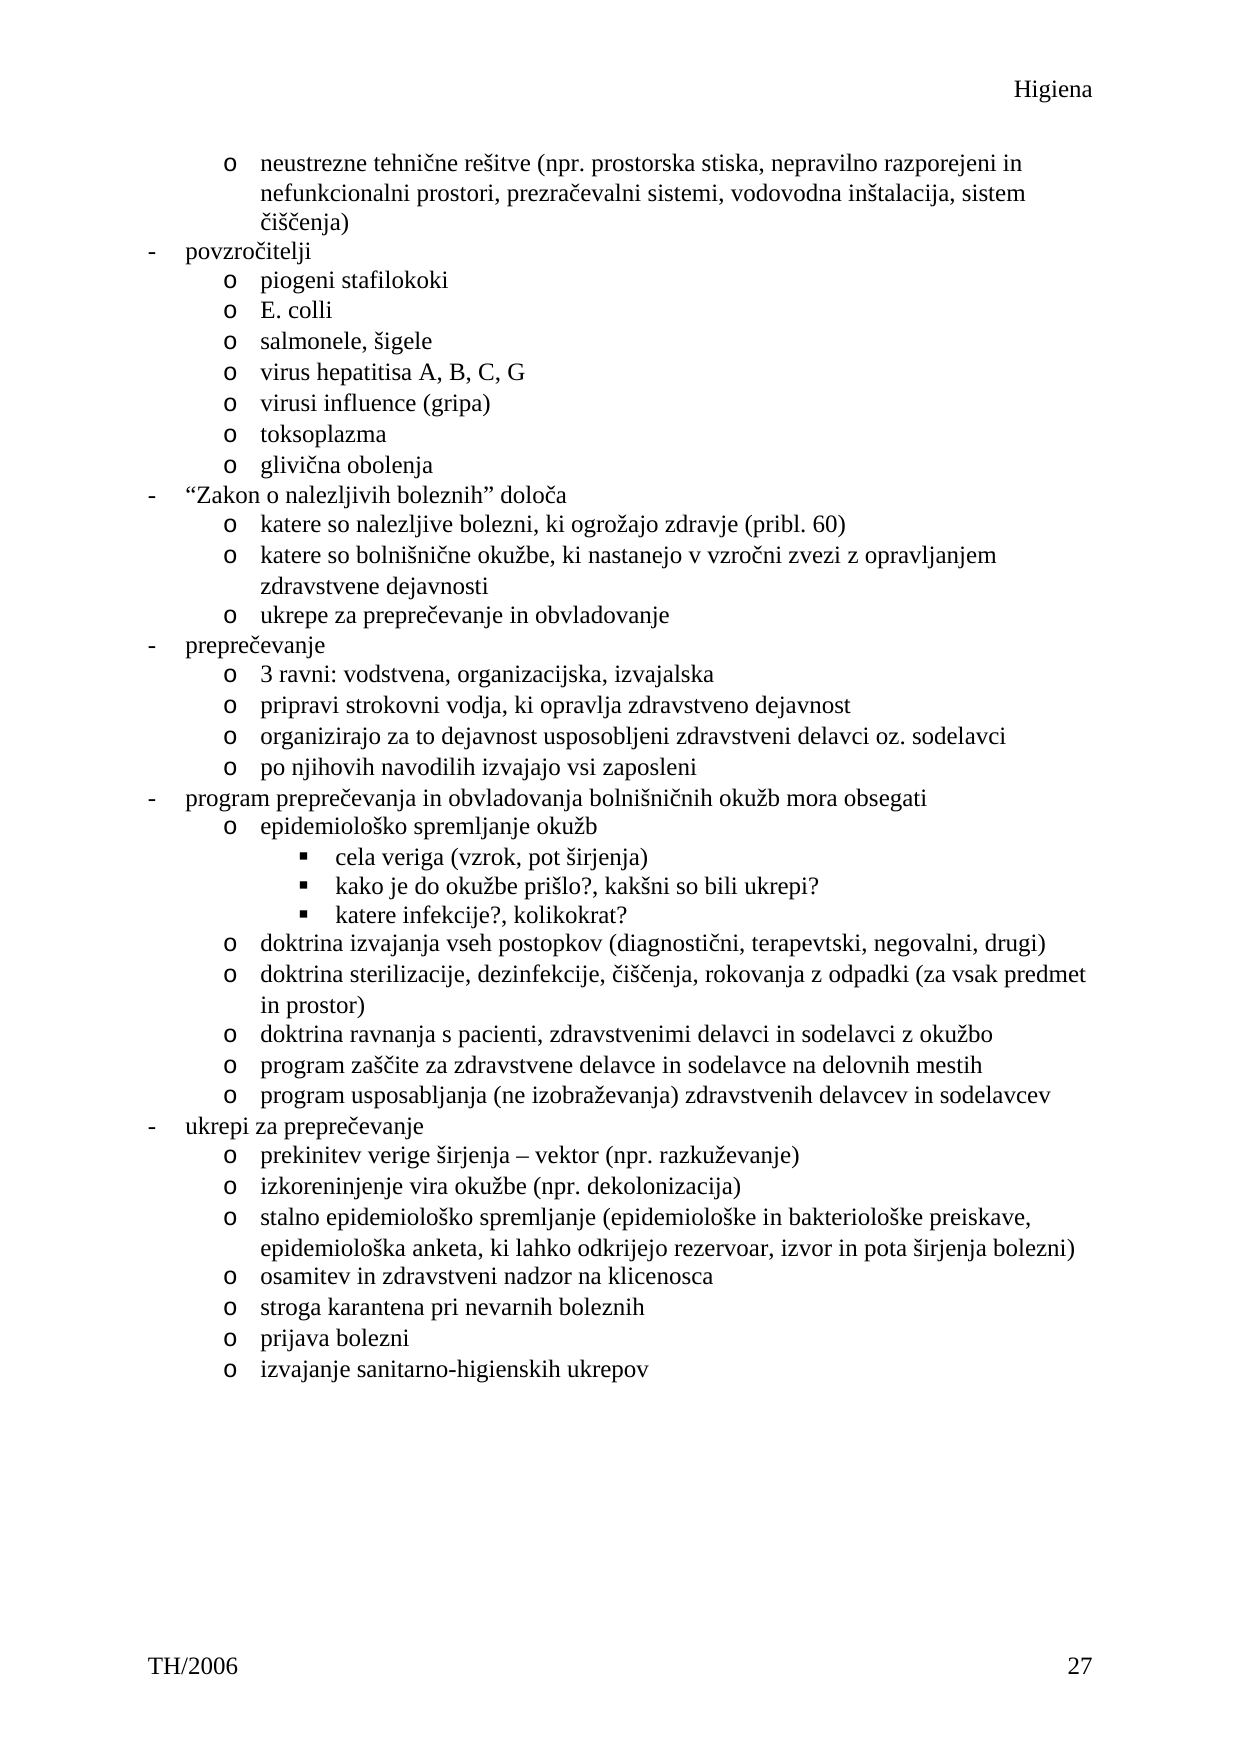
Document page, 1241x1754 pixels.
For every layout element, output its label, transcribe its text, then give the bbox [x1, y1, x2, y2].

list prijava bolezni [223, 1323, 1092, 1354]
list preprečevanje [148, 631, 1092, 659]
list stalno epidemiološko spremljanje (epidemiološke in bakteriološke preiskave, epidemiološka anketa, ki lahko odkrijejo rezervoar, izvor in pota širjenja bolezni) [223, 1202, 1092, 1261]
list osamitev in zdravstveni nadzor na klicenosca [223, 1261, 1092, 1292]
list 3 ravni: vodstvena, organizacijska, izvajalska [223, 659, 1092, 690]
list program zaščite za zdravstvene delavce in sodelavce na delovnih mestih [223, 1050, 1092, 1081]
list program usposabljanja (ne izobraževanja) zdravstvenih delavcev in sodelavcev [223, 1081, 1092, 1111]
list virus hepatitisa A, B, C, G [223, 357, 1092, 388]
list “Zakon o nalezljivih boleznih” določa [148, 481, 1092, 509]
list izkoreninjenje vira okužbe (npr. dekolonizacija) [223, 1171, 1092, 1202]
list doktrina ravnanja s pacienti, zdravstvenimi delavci in sodelavci z okužbo [223, 1019, 1092, 1050]
list epidemiološko spremljanje okužb [223, 811, 1092, 842]
list ukrepi za preprečevanje [148, 1111, 1092, 1140]
list katere infekcije?, kolikokrat? [298, 900, 1092, 928]
list doktrina sterilizacije, dezinfekcije, čiščenja, rokovanja z odpadki (za vsak predmet in prostor) [223, 959, 1092, 1019]
list po njihovih navodilih izvajajo vsi zaposleni [223, 752, 1092, 783]
list toksoplazma [223, 419, 1092, 450]
list E. colli [223, 296, 1092, 326]
list glivična obolenja [223, 450, 1092, 481]
list program preprečevanja in obvladovanja bolnišničnih okužb mora obsegati [148, 783, 1092, 811]
list piogeni stafilokoki [223, 265, 1092, 296]
list doktrina izvajanja vseh postopkov (diagnostični, terapevtski, negovalni, drugi) [223, 928, 1092, 959]
list povzročitelji [148, 236, 1092, 265]
list pripravi strokovni vodja, ki opravlja zdravstveno dejavnost [223, 690, 1092, 721]
list neustrezne tehnične rešitve (npr. prostorska stiska, nepravilno razporejeni in nefunkcionalni prostori, prezračevalni sistemi, vodovodna inštalacija, sistem čiščenja) [223, 148, 1092, 236]
list stroga karantena pri nevarnih boleznih [223, 1292, 1092, 1323]
list prekinitev verige širjenja – vektor (npr. razkuževanje) [223, 1140, 1092, 1171]
list virusi influence (gripa) [223, 388, 1092, 419]
list izvajanje sanitarno-higienskih ukrepov [223, 1354, 1092, 1385]
list salmonele, šigele [223, 326, 1092, 357]
list cela veriga (vzrok, pot širjenja) [298, 842, 1092, 871]
list ukrepe za preprečevanje in obvladovanje [223, 600, 1092, 631]
list katere so nalezljive bolezni, ki ogrožajo zdravje (pribl. 60) [223, 509, 1092, 540]
list organizirajo za to dejavnost usposobljeni zdravstveni delavci oz. sodelavci [223, 721, 1092, 752]
list kako je do okužbe prišlo?, kakšni so bili ukrepi? [298, 871, 1092, 900]
list katere so bolnišnične okužbe, ki nastanejo v vzročni zvezi z opravljanjem zdravstvene dejavnosti [223, 540, 1092, 600]
